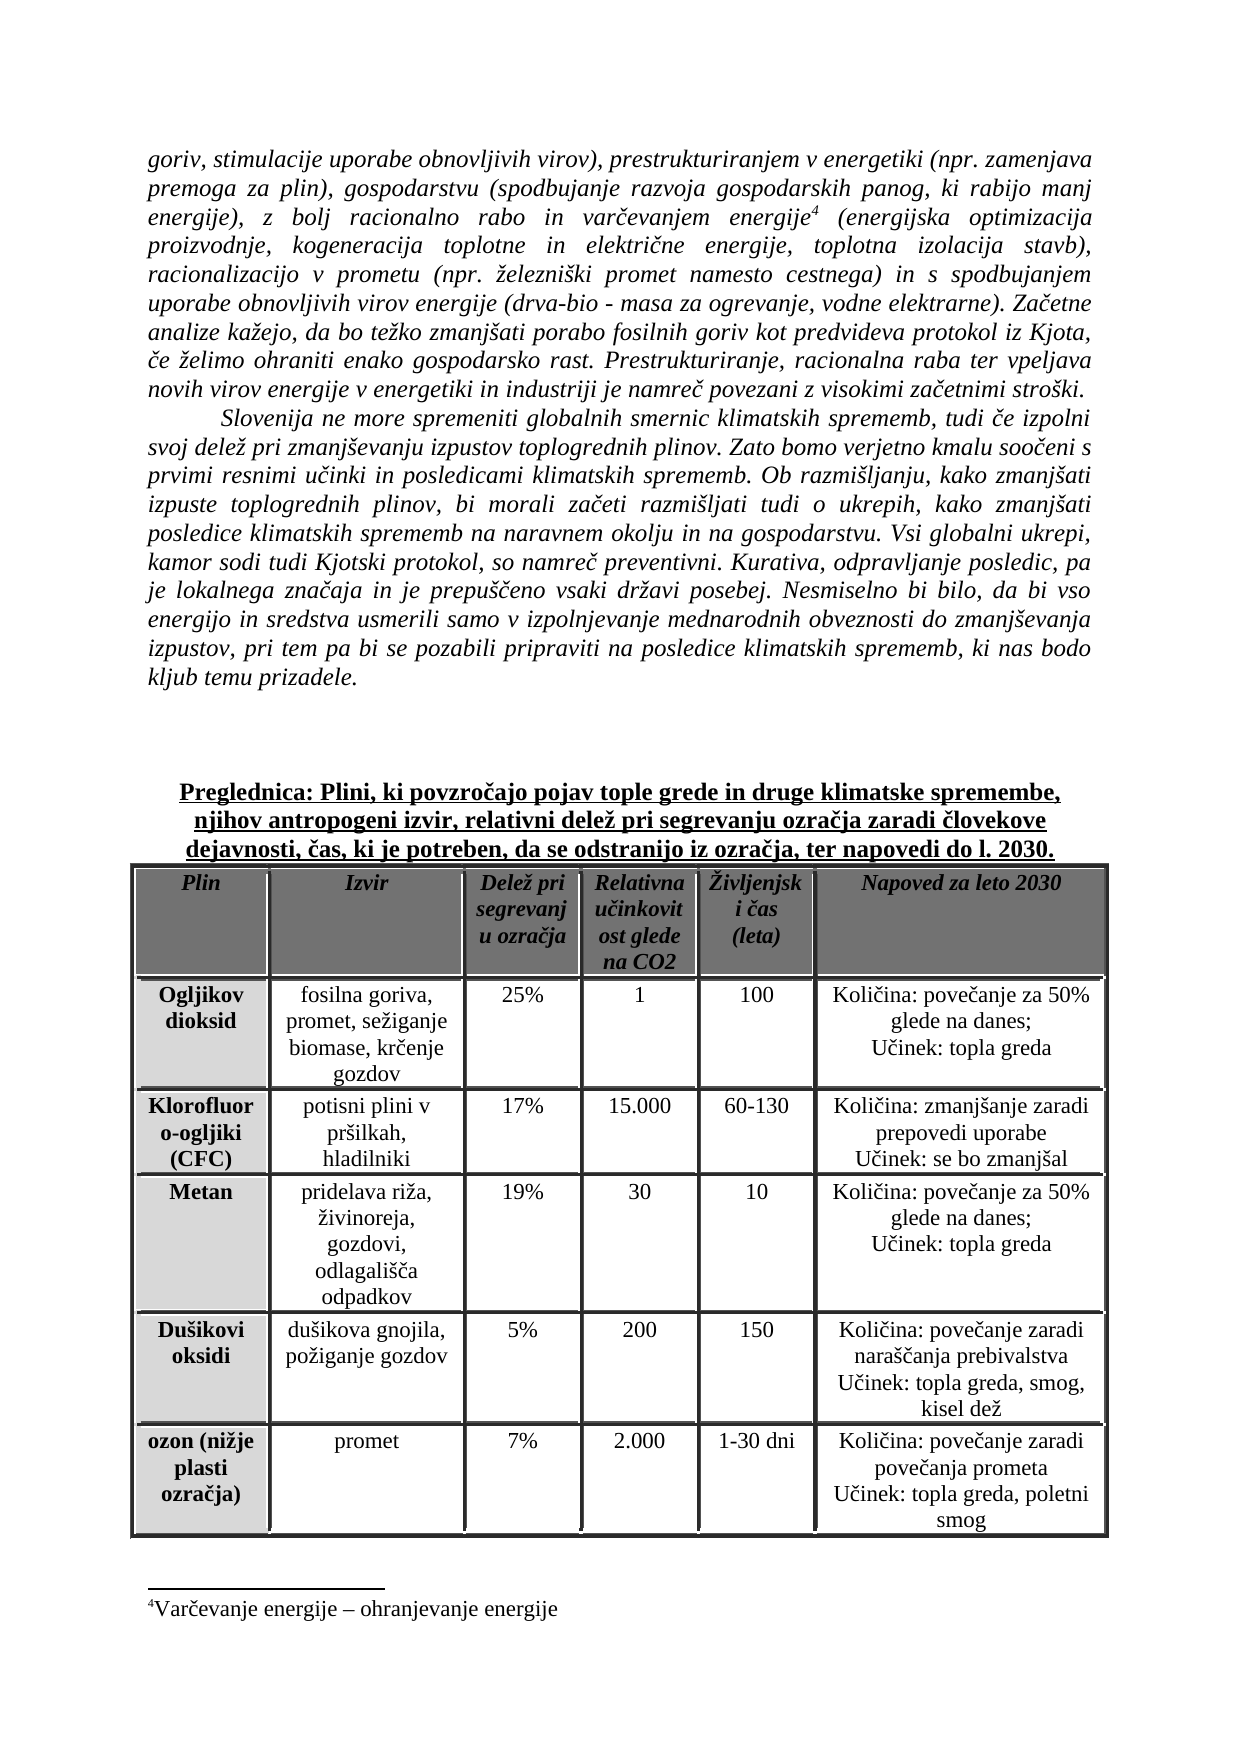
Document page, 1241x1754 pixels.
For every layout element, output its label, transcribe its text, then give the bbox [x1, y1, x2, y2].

table_cell Količina: povečanje zaradi naraščanja prebivalstva Učinek: topla greda, smog, kisel dež [818, 1310, 1106, 1421]
table_cell 7% [464, 1428, 581, 1533]
text Preglednica: Plini, ki povzročajo pojav tople grede in druge klimatske spremembe, njihov antropogeni izvir, relativni delež pri segrevanju ozračja zaradi človekove dejavnosti, čas, ki je potreben, da se odstranijo iz ozračja, ter napovedi do l. 2030. [148, 777, 1093, 863]
table_cell 25% [467, 981, 578, 1086]
table_cell 150 [701, 1316, 812, 1421]
table_cell ozon (nižje plasti ozračja) [134, 1421, 269, 1533]
table_cell Klorofluoro-ogljiki (CFC) [134, 1086, 266, 1172]
table_header Plin [136, 868, 269, 974]
table_cell 200 [584, 1316, 695, 1421]
table_cell 5% [467, 1316, 578, 1421]
table_cell 1 [584, 981, 695, 1086]
table_cell 60-130 [701, 1093, 812, 1172]
table_cell potisni plini v pršilkah, hladilniki [272, 1093, 461, 1172]
table_header Življenjski čas (leta) [698, 868, 815, 974]
table_cell Količina: zmanjšanje zaradi prepovedi uporabe Učinek: se bo zmanjšal [818, 1086, 1106, 1172]
table_cell Količina: povečanje zaradi povečanja prometa Učinek: topla greda, poletni smog [815, 1421, 1106, 1533]
table_cell Ogljikov dioksid [134, 975, 266, 1086]
table_cell 1-30 dni [698, 1428, 815, 1533]
table_cell dušikova gnojila, požiganje gozdov [272, 1316, 461, 1421]
table_cell 10 [701, 1178, 812, 1309]
table_header Relativna učinkovitost glede na CO2 [581, 868, 698, 974]
text Varčevanje energije – ohranjevanje energije [148, 1595, 1093, 1621]
table_cell promet [269, 1428, 464, 1533]
table_header Izvir [269, 868, 464, 974]
table_cell fosilna goriva, promet, sežiganje biomase, krčenje gozdov [272, 981, 461, 1086]
table_cell Količina: povečanje za 50% glede na danes; Učinek: topla greda [818, 975, 1106, 1086]
table_cell 100 [701, 981, 812, 1086]
table_cell 2.000 [581, 1428, 698, 1533]
table_cell 19% [467, 1178, 578, 1309]
table_cell Metan [134, 1172, 266, 1309]
table_header Napoved za leto 2030 [815, 868, 1104, 974]
text goriv, stimulacije uporabe obnovljivih virov), prestrukturiranjem v energetiki (npr. zamenjava premoga za plin), gospodarstvu (spodbujanje razvoja gospodarskih panog, ki rabijo manj energije), z bolj racionalno rabo in varčevanjem energije (energijska optimizacija proizvodnje, kogeneracija toplotne in električne energije, toplotna izolacija stavb), racionalizacijo v prometu (npr. železniški promet namesto cestnega) in s spodbujanjem uporabe obnovljivih virov energije (drva-bio - masa za ogrevanje, vodne elektrarne). Začetne analize kažejo, da bo težko zmanjšati porabo fosilnih goriv kot predvideva protokol iz Kjota, če želimo ohraniti enako gospodarsko rast. Prestrukturiranje, racionalna raba ter vpeljava novih virov energije v energetiki in industriji je namreč povezani z visokimi začetnimi stroški. Slovenija ne more spremeniti globalnih smernic klimatskih sprememb, tudi če izpolni svoj delež pri zmanjševanju izpustov toplogrednih plinov. Zato bomo verjetno kmalu soočeni s prvimi resnimi učinki in posledicami klimatskih sprememb. Ob razmišljanju, kako zmanjšati izpuste toplogrednih plinov, bi morali začeti razmišljati tudi o ukrepih, kako zmanjšati posledice klimatskih sprememb na naravnem okolju in na gospodarstvu. Vsi globalni ukrepi, kamor sodi tudi Kjotski protokol, so namreč preventivni. Kurativa, odpravljanje posledic, pa je lokalnega značaja in je prepuščeno vsaki državi posebej. Nesmiselno bi bilo, da bi vso energijo in sredstva usmerili samo v izpolnjevanje mednarodnih obveznosti do zmanjševanja izpustov, pri tem pa bi se pozabili pripraviti na posledice klimatskih sprememb, ki nas bodo kljub temu prizadele. [148, 144, 1093, 690]
table_cell 15.000 [584, 1093, 695, 1172]
table_cell pridelava riža, živinoreja, gozdovi, odlagališča odpadkov [272, 1178, 461, 1309]
table_cell Dušikovi oksidi [134, 1310, 266, 1421]
table_cell 30 [584, 1178, 695, 1309]
table_cell Količina: povečanje za 50% glede na danes; Učinek: topla greda [818, 1172, 1106, 1309]
table_header Delež pri segrevanju ozračja [464, 868, 581, 974]
table_cell 17% [467, 1093, 578, 1172]
